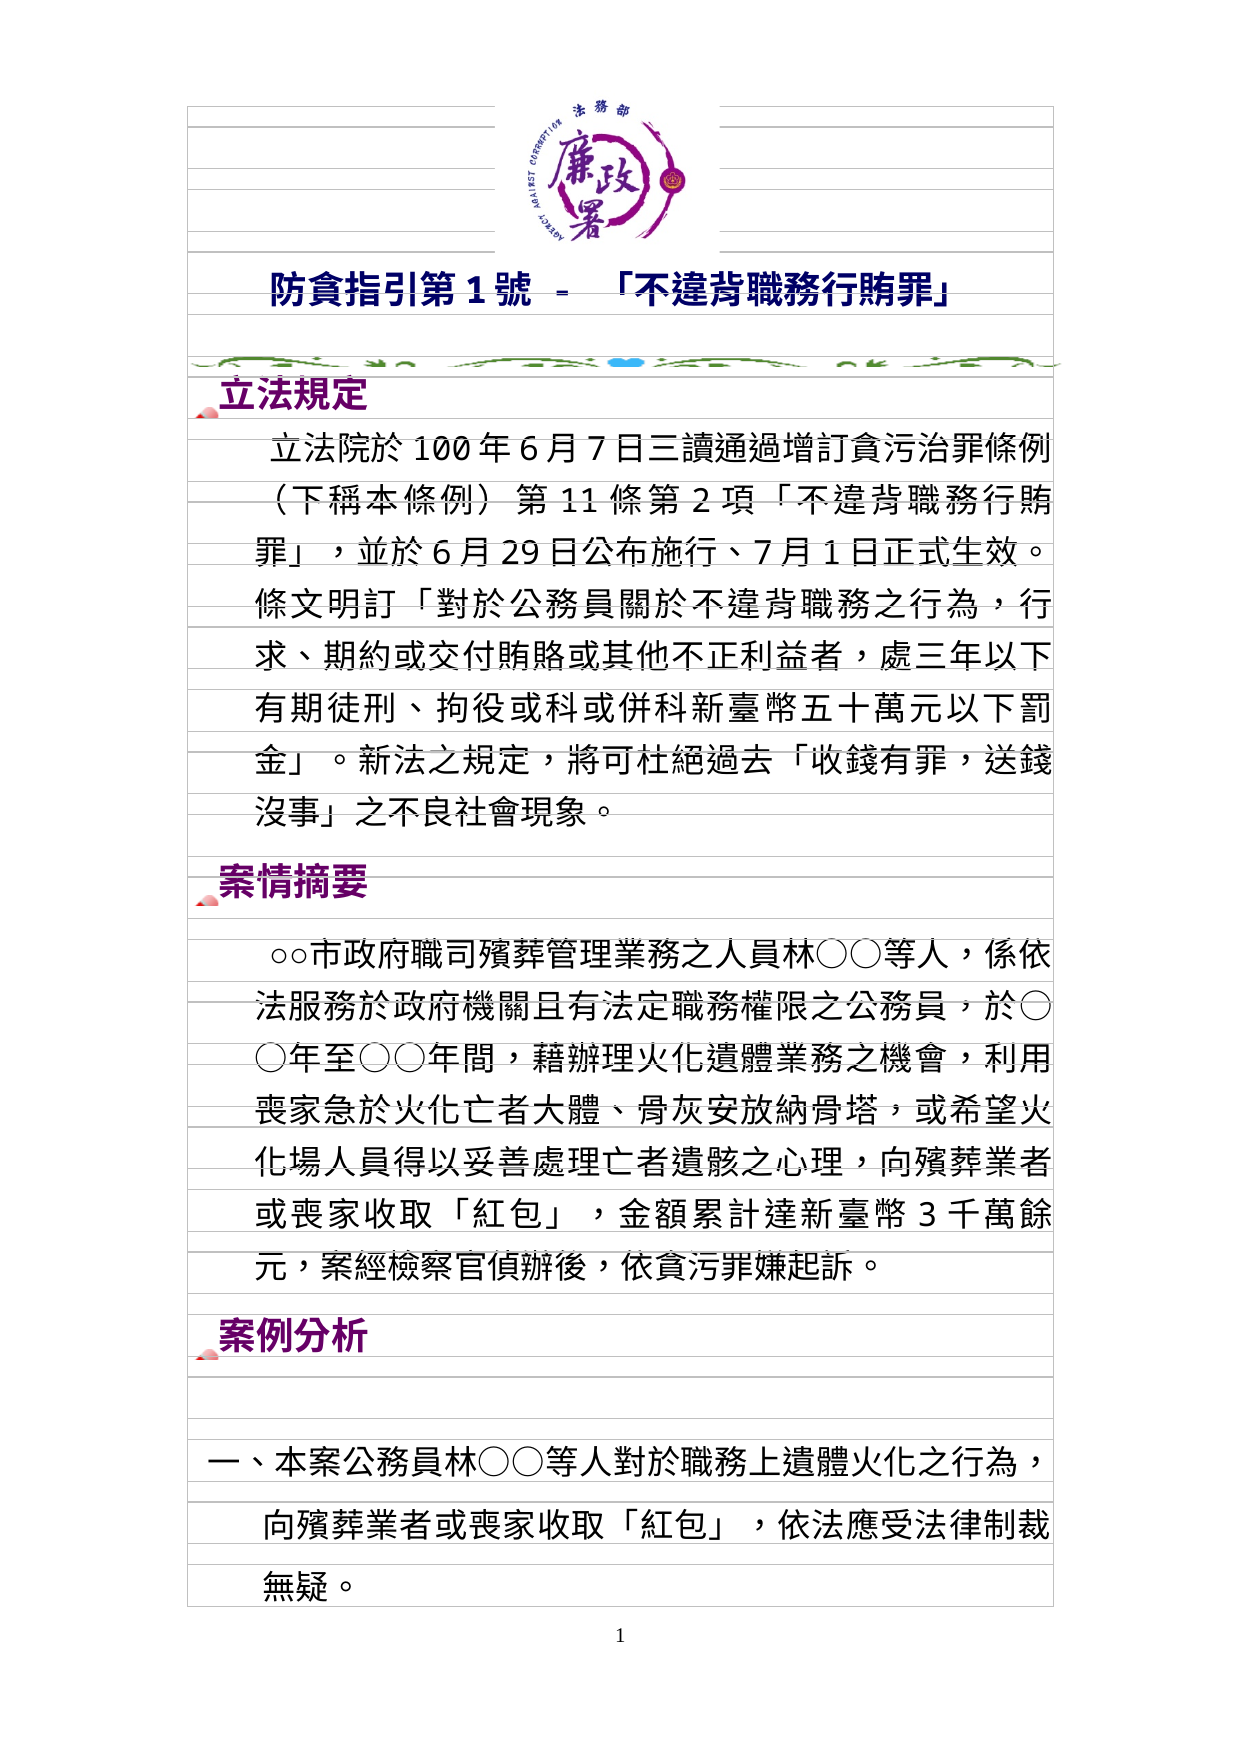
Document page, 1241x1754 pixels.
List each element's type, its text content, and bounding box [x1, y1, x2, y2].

picture [494, 79, 720, 269]
text 立法院於100年6月7日三讀通過增訂貪污治罪條例（下稱本條例）第11條第2項「不違背職務行賄罪」，並於6月29日公布施行、7月1日正式生效。條文明訂「對於公務員關於不違背職務之行為，行求、期約或交付賄賂或其他不正利益者，處三年以下有期徒刑、拘役或科或併科新臺幣五十萬元以下罰金」。新法之規定，將可杜絕過去「收錢有罪，送錢沒事」之不良社會現象。 [188, 440, 1053, 481]
text 立法院於100年6月7日三讀通過增訂貪污治罪條例（下稱本條例）第11條第2項「不違背職務行賄罪」，並於6月29日公布施行、7月1日正式生效。條文明訂「對於公務員關於不違背職務之行為，行求、期約或交付賄賂或其他不正利益者，處三年以下有期徒刑、拘役或科或併科新臺幣五十萬元以下罰金」。新法之規定，將可杜絕過去「收錢有罪，送錢沒事」之不良社會現象。 [188, 419, 1053, 439]
text 立法院於100年6月7日三讀通過增訂貪污治罪條例（下稱本條例）第11條第2項「不違背職務行賄罪」，並於6月29日公布施行、7月1日正式生效。條文明訂「對於公務員關於不違背職務之行為，行求、期約或交付賄賂或其他不正利益者，處三年以下有期徒刑、拘役或科或併科新臺幣五十萬元以下罰金」。新法之規定，將可杜絕過去「收錢有罪，送錢沒事」之不良社會現象。 [188, 732, 1053, 751]
text ○○市政府職司殯葬管理業務之人員林○○等人，係依法服務於政府機關且有法定職務權限之公務員，於○○年至○○年間，藉辦理火化遺體業務之機會，利用喪家急於火化亡者大體、骨灰安放納骨塔，或希望火化場人員得以妥善處理亡者遺骸之心理，向殯葬業者或喪家收取「紅包」，金額累計達新臺幣3千萬餘元，案經檢察官偵辦後，依貪污罪嫌起訴。 [188, 982, 1053, 1001]
text 立法院於100年6月7日三讀通過增訂貪污治罪條例（下稱本條例）第11條第2項「不違背職務行賄罪」，並於6月29日公布施行、7月1日正式生效。條文明訂「對於公務員關於不違背職務之行為，行求、期約或交付賄賂或其他不正利益者，處三年以下有期徒刑、拘役或科或併科新臺幣五十萬元以下罰金」。新法之規定，將可杜絕過去「收錢有罪，送錢沒事」之不良社會現象。 [188, 607, 1053, 626]
picture [188, 1349, 219, 1356]
text ○○市政府職司殯葬管理業務之人員林○○等人，係依法服務於政府機關且有法定職務權限之公務員，於○○年至○○年間，藉辦理火化遺體業務之機會，利用喪家急於火化亡者大體、骨灰安放納骨塔，或希望火化場人員得以妥善處理亡者遺骸之心理，向殯葬業者或喪家收取「紅包」，金額累計達新臺幣3千萬餘元，案經檢察官偵辦後，依貪污罪嫌起訴。 [188, 940, 1053, 981]
text 立法院於100年6月7日三讀通過增訂貪污治罪條例（下稱本條例）第11條第2項「不違背職務行賄罪」，並於6月29日公布施行、7月1日正式生效。條文明訂「對於公務員關於不違背職務之行為，行求、期約或交付賄賂或其他不正利益者，處三年以下有期徒刑、拘役或科或併科新臺幣五十萬元以下罰金」。新法之規定，將可杜絕過去「收錢有罪，送錢沒事」之不良社會現象。 [188, 794, 1053, 814]
text [188, 1544, 1053, 1564]
text ○○市政府職司殯葬管理業務之人員林○○等人，係依法服務於政府機關且有法定職務權限之公務員，於○○年至○○年間，藉辦理火化遺體業務之機會，利用喪家急於火化亡者大體、骨灰安放納骨塔，或希望火化場人員得以妥善處理亡者遺骸之心理，向殯葬業者或喪家收取「紅包」，金額累計達新臺幣3千萬餘元，案經檢察官偵辦後，依貪污罪嫌起訴。 [188, 924, 1053, 939]
text ○○市政府職司殯葬管理業務之人員林○○等人，係依法服務於政府機關且有法定職務權限之公務員，於○○年至○○年間，藉辦理火化遺體業務之機會，利用喪家急於火化亡者大體、骨灰安放納骨塔，或希望火化場人員得以妥善處理亡者遺骸之心理，向殯葬業者或喪家收取「紅包」，金額累計達新臺幣3千萬餘元，案經檢察官偵辦後，依貪污罪嫌起訴。 [188, 1065, 1053, 1106]
text ○○市政府職司殯葬管理業務之人員林○○等人，係依法服務於政府機關且有法定職務權限之公務員，於○○年至○○年間，藉辦理火化遺體業務之機會，利用喪家急於火化亡者大體、骨灰安放納骨塔，或希望火化場人員得以妥善處理亡者遺骸之心理，向殯葬業者或喪家收取「紅包」，金額累計達新臺幣3千萬餘元，案經檢察官偵辦後，依貪污罪嫌起訴。 [188, 1253, 1053, 1289]
text ○○市政府職司殯葬管理業務之人員林○○等人，係依法服務於政府機關且有法定職務權限之公務員，於○○年至○○年間，藉辦理火化遺體業務之機會，利用喪家急於火化亡者大體、骨灰安放納骨塔，或希望火化場人員得以妥善處理亡者遺骸之心理，向殯葬業者或喪家收取「紅包」，金額累計達新臺幣3千萬餘元，案經檢察官偵辦後，依貪污罪嫌起訴。 [188, 1169, 1053, 1189]
text ○○市政府職司殯葬管理業務之人員林○○等人，係依法服務於政府機關且有法定職務權限之公務員，於○○年至○○年間，藉辦理火化遺體業務之機會，利用喪家急於火化亡者大體、骨灰安放納骨塔，或希望火化場人員得以妥善處理亡者遺骸之心理，向殯葬業者或喪家收取「紅包」，金額累計達新臺幣3千萬餘元，案經檢察官偵辦後，依貪污罪嫌起訴。 [188, 1107, 1053, 1126]
text 防貪指引第1號 - 「不違背職務行賄罪」 [188, 262, 1053, 293]
text 案情摘要 [188, 857, 1053, 876]
text 防貪指引第1號 - 「不違背職務行賄罪」 [188, 294, 1053, 314]
text 向殯葬業者或喪家收取「紅包」，依法應受法律制裁 [188, 1503, 1053, 1543]
text [188, 1482, 1053, 1501]
picture [1054, 355, 1069, 367]
text 無疑。 [188, 1565, 1053, 1606]
text ○○市政府職司殯葬管理業務之人員林○○等人，係依法服務於政府機關且有法定職務權限之公務員，於○○年至○○年間，藉辦理火化遺體業務之機會，利用喪家急於火化亡者大體、骨灰安放納骨塔，或希望火化場人員得以妥善處理亡者遺骸之心理，向殯葬業者或喪家收取「紅包」，金額累計達新臺幣3千萬餘元，案經檢察官偵辦後，依貪污罪嫌起訴。 [188, 1190, 1053, 1231]
text 立法院於100年6月7日三讀通過增訂貪污治罪條例（下稱本條例）第11條第2項「不違背職務行賄罪」，並於6月29日公布施行、7月1日正式生效。條文明訂「對於公務員關於不違背職務之行為，行求、期約或交付賄賂或其他不正利益者，處三年以下有期徒刑、拘役或科或併科新臺幣五十萬元以下罰金」。新法之規定，將可杜絕過去「收錢有罪，送錢沒事」之不良社會現象。 [188, 482, 1053, 501]
picture [188, 895, 219, 906]
text 立法院於100年6月7日三讀通過增訂貪污治罪條例（下稱本條例）第11條第2項「不違背職務行賄罪」，並於6月29日公布施行、7月1日正式生效。條文明訂「對於公務員關於不違背職務之行為，行求、期約或交付賄賂或其他不正利益者，處三年以下有期徒刑、拘役或科或併科新臺幣五十萬元以下罰金」。新法之規定，將可杜絕過去「收錢有罪，送錢沒事」之不良社會現象。 [188, 753, 1053, 793]
text [188, 367, 1053, 376]
text [188, 1308, 1053, 1314]
text 立法院於100年6月7日三讀通過增訂貪污治罪條例（下稱本條例）第11條第2項「不違背職務行賄罪」，並於6月29日公布施行、7月1日正式生效。條文明訂「對於公務員關於不違背職務之行為，行求、期約或交付賄賂或其他不正利益者，處三年以下有期徒刑、拘役或科或併科新臺幣五十萬元以下罰金」。新法之規定，將可杜絕過去「收錢有罪，送錢沒事」之不良社會現象。 [188, 503, 1053, 543]
picture [188, 407, 219, 418]
text [188, 1419, 1053, 1439]
text ○○市政府職司殯葬管理業務之人員林○○等人，係依法服務於政府機關且有法定職務權限之公務員，於○○年至○○年間，藉辦理火化遺體業務之機會，利用喪家急於火化亡者大體、骨灰安放納骨塔，或希望火化場人員得以妥善處理亡者遺骸之心理，向殯葬業者或喪家收取「紅包」，金額累計達新臺幣3千萬餘元，案經檢察官偵辦後，依貪污罪嫌起訴。 [188, 1232, 1053, 1251]
text ○○市政府職司殯葬管理業務之人員林○○等人，係依法服務於政府機關且有法定職務權限之公務員，於○○年至○○年間，藉辦理火化遺體業務之機會，利用喪家急於火化亡者大體、骨灰安放納骨塔，或希望火化場人員得以妥善處理亡者遺骸之心理，向殯葬業者或喪家收取「紅包」，金額累計達新臺幣3千萬餘元，案經檢察官偵辦後，依貪污罪嫌起訴。 [188, 1003, 1053, 1043]
text 立法院於100年6月7日三讀通過增訂貪污治罪條例（下稱本條例）第11條第2項「不違背職務行賄罪」，並於6月29日公布施行、7月1日正式生效。條文明訂「對於公務員關於不違背職務之行為，行求、期約或交付賄賂或其他不正利益者，處三年以下有期徒刑、拘役或科或併科新臺幣五十萬元以下罰金」。新法之規定，將可杜絕過去「收錢有罪，送錢沒事」之不良社會現象。 [188, 669, 1053, 689]
text 案情摘要 [188, 878, 1053, 906]
text 立法院於100年6月7日三讀通過增訂貪污治罪條例（下稱本條例）第11條第2項「不違背職務行賄罪」，並於6月29日公布施行、7月1日正式生效。條文明訂「對於公務員關於不違背職務之行為，行求、期約或交付賄賂或其他不正利益者，處三年以下有期徒刑、拘役或科或併科新臺幣五十萬元以下罰金」。新法之規定，將可杜絕過去「收錢有罪，送錢沒事」之不良社會現象。 [188, 628, 1053, 668]
text ○○市政府職司殯葬管理業務之人員林○○等人，係依法服務於政府機關且有法定職務權限之公務員，於○○年至○○年間，藉辦理火化遺體業務之機會，利用喪家急於火化亡者大體、骨灰安放納骨塔，或希望火化場人員得以妥善處理亡者遺骸之心理，向殯葬業者或喪家收取「紅包」，金額累計達新臺幣3千萬餘元，案經檢察官偵辦後，依貪污罪嫌起訴。 [188, 1128, 1053, 1168]
text 案例分析 [188, 1315, 1053, 1356]
picture [188, 357, 1053, 367]
text 立法院於100年6月7日三讀通過增訂貪污治罪條例（下稱本條例）第11條第2項「不違背職務行賄罪」，並於6月29日公布施行、7月1日正式生效。條文明訂「對於公務員關於不違背職務之行為，行求、期約或交付賄賂或其他不正利益者，處三年以下有期徒刑、拘役或科或併科新臺幣五十萬元以下罰金」。新法之規定，將可杜絕過去「收錢有罪，送錢沒事」之不良社會現象。 [188, 565, 1053, 606]
text 一、本案公務員林○○等人對於職務上遺體火化之行為， [188, 1440, 1053, 1481]
text 立法規定 [188, 378, 1053, 418]
text 立法院於100年6月7日三讀通過增訂貪污治罪條例（下稱本條例）第11條第2項「不違背職務行賄罪」，並於6月29日公布施行、7月1日正式生效。條文明訂「對於公務員關於不違背職務之行為，行求、期約或交付賄賂或其他不正利益者，處三年以下有期徒刑、拘役或科或併科新臺幣五十萬元以下罰金」。新法之規定，將可杜絕過去「收錢有罪，送錢沒事」之不良社會現象。 [188, 815, 1053, 835]
text 立法院於100年6月7日三讀通過增訂貪污治罪條例（下稱本條例）第11條第2項「不違背職務行賄罪」，並於6月29日公布施行、7月1日正式生效。條文明訂「對於公務員關於不違背職務之行為，行求、期約或交付賄賂或其他不正利益者，處三年以下有期徒刑、拘役或科或併科新臺幣五十萬元以下罰金」。新法之規定，將可杜絕過去「收錢有罪，送錢沒事」之不良社會現象。 [188, 690, 1053, 731]
